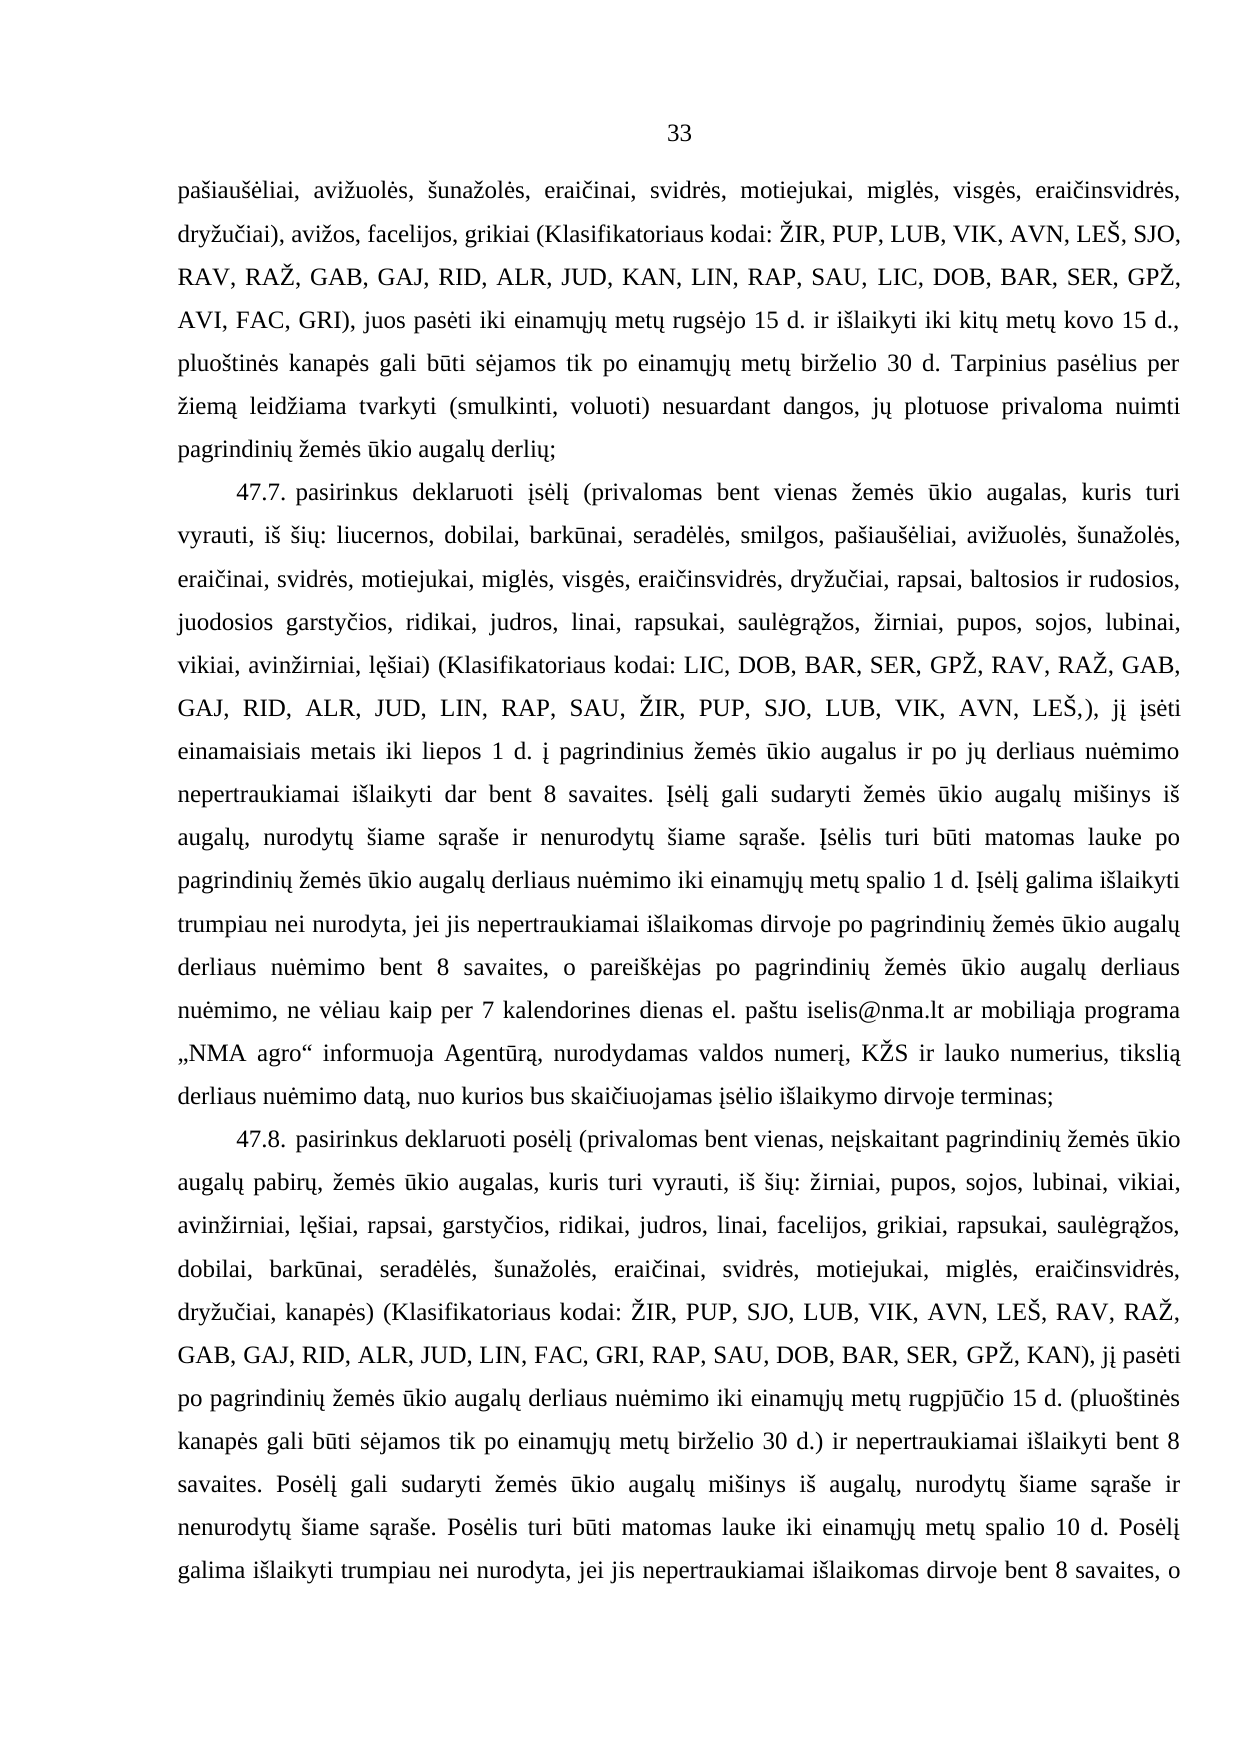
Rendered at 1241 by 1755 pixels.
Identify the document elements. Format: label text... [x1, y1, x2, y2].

text 47.7. pasirinkus deklaruoti įsėlį (privalomas bent vienas žemės ūkio augalas, kuris turi vyrauti, iš šių: liucernos, dobilai, barkūnai, seradėlės, smilgos, pašiaušėliai, avižuolės, šunažolės, eraičinai, svidrės, motiejukai, miglės, visgės, eraičinsvidrės, dryžučiai, rapsai, baltosios ir rudosios, juodosios garstyčios, ridikai, judros, linai, rapsukai, saulėgrąžos, žirniai, pupos, sojos, lubinai, vikiai, avinžirniai, lęšiai) (Klasifikatoriaus kodai: LIC, DOB, BAR, SER, GPŽ, RAV, RAŽ, GAB, GAJ, RID, ALR, JUD, LIN, RAP, SAU, ŽIR, PUP, SJO, LUB, VIK, AVN, LEŠ,), jį įsėti einamaisiais metais iki liepos 1 d. į pagrindinius žemės ūkio augalus ir po jų derliaus nuėmimo nepertraukiamai išlaikyti dar bent 8 savaites. Įsėlį gali sudaryti žemės ūkio augalų mišinys iš augalų, nurodytų šiame sąraše ir nenurodytų šiame sąraše. Įsėlis turi būti matomas lauke po pagrindinių žemės ūkio augalų derliaus nuėmimo iki einamųjų metų spalio 1 d. Įsėlį galima išlaikyti trumpiau nei nurodyta, jei jis nepertraukiamai išlaikomas dirvoje po pagrindinių žemės ūkio augalų derliaus nuėmimo bent 8 savaites, o pareiškėjas po pagrindinių žemės ūkio augalų derliaus nuėmimo, ne vėliau kaip per 7 kalendorines dienas el. paštu iselis@nma.lt ar mobiliąja programa „NMA agro“ informuoja Agentūrą, nurodydamas valdos numerį, KŽS ir lauko numerius, tikslią derliaus nuėmimo datą, nuo kurios bus skaičiuojamas įsėlio išlaikymo dirvoje terminas; [177, 477, 1181, 1110]
text pašiaušėliai, avižuolės, šunažolės, eraičinai, svidrės, motiejukai, miglės, visgės, eraičinsvidrės, dryžučiai), avižos, facelijos, grikiai (Klasifikatoriaus kodai: ŽIR, PUP, LUB, VIK, AVN, LEŠ, SJO, RAV, RAŽ, GAB, GAJ, RID, ALR, JUD, KAN, LIN, RAP, SAU, LIC, DOB, BAR, SER, GPŽ, AVI, FAC, GRI), juos pasėti iki einamųjų metų rugsėjo 15 d. ir išlaikyti iki kitų metų kovo 15 d., pluoštinės kanapės gali būti sėjamos tik po einamųjų metų birželio 30 d. Tarpinius pasėlius per žiemą leidžiama tvarkyti (smulkinti, voluoti) nesuardant dangos, jų plotuose privaloma nuimti pagrindinių žemės ūkio augalų derlių; [177, 176, 1181, 463]
text 47.8. pasirinkus deklaruoti posėlį (privalomas bent vienas, neįskaitant pagrindinių žemės ūkio augalų pabirų, žemės ūkio augalas, kuris turi vyrauti, iš šių: žirniai, pupos, sojos, lubinai, vikiai, avinžirniai, lęšiai, rapsai, garstyčios, ridikai, judros, linai, facelijos, grikiai, rapsukai, saulėgrąžos, dobilai, barkūnai, seradėlės, šunažolės, eraičinai, svidrės, motiejukai, miglės, eraičinsvidrės, dryžučiai, kanapės) (Klasifikatoriaus kodai: ŽIR, PUP, SJO, LUB, VIK, AVN, LEŠ, RAV, RAŽ, GAB, GAJ, RID, ALR, JUD, LIN, FAC, GRI, RAP, SAU, DOB, BAR, SER, GPŽ, KAN), jį pasėti po pagrindinių žemės ūkio augalų derliaus nuėmimo iki einamųjų metų rugpjūčio 15 d. (pluoštinės kanapės gali būti sėjamos tik po einamųjų metų birželio 30 d.) ir nepertraukiamai išlaikyti bent 8 savaites. Posėlį gali sudaryti žemės ūkio augalų mišinys iš augalų, nurodytų šiame sąraše ir nenurodytų šiame sąraše. Posėlis turi būti matomas lauke iki einamųjų metų spalio 10 d. Posėlį galima išlaikyti trumpiau nei nurodyta, jei jis nepertraukiamai išlaikomas dirvoje bent 8 savaites, o [177, 1124, 1181, 1584]
